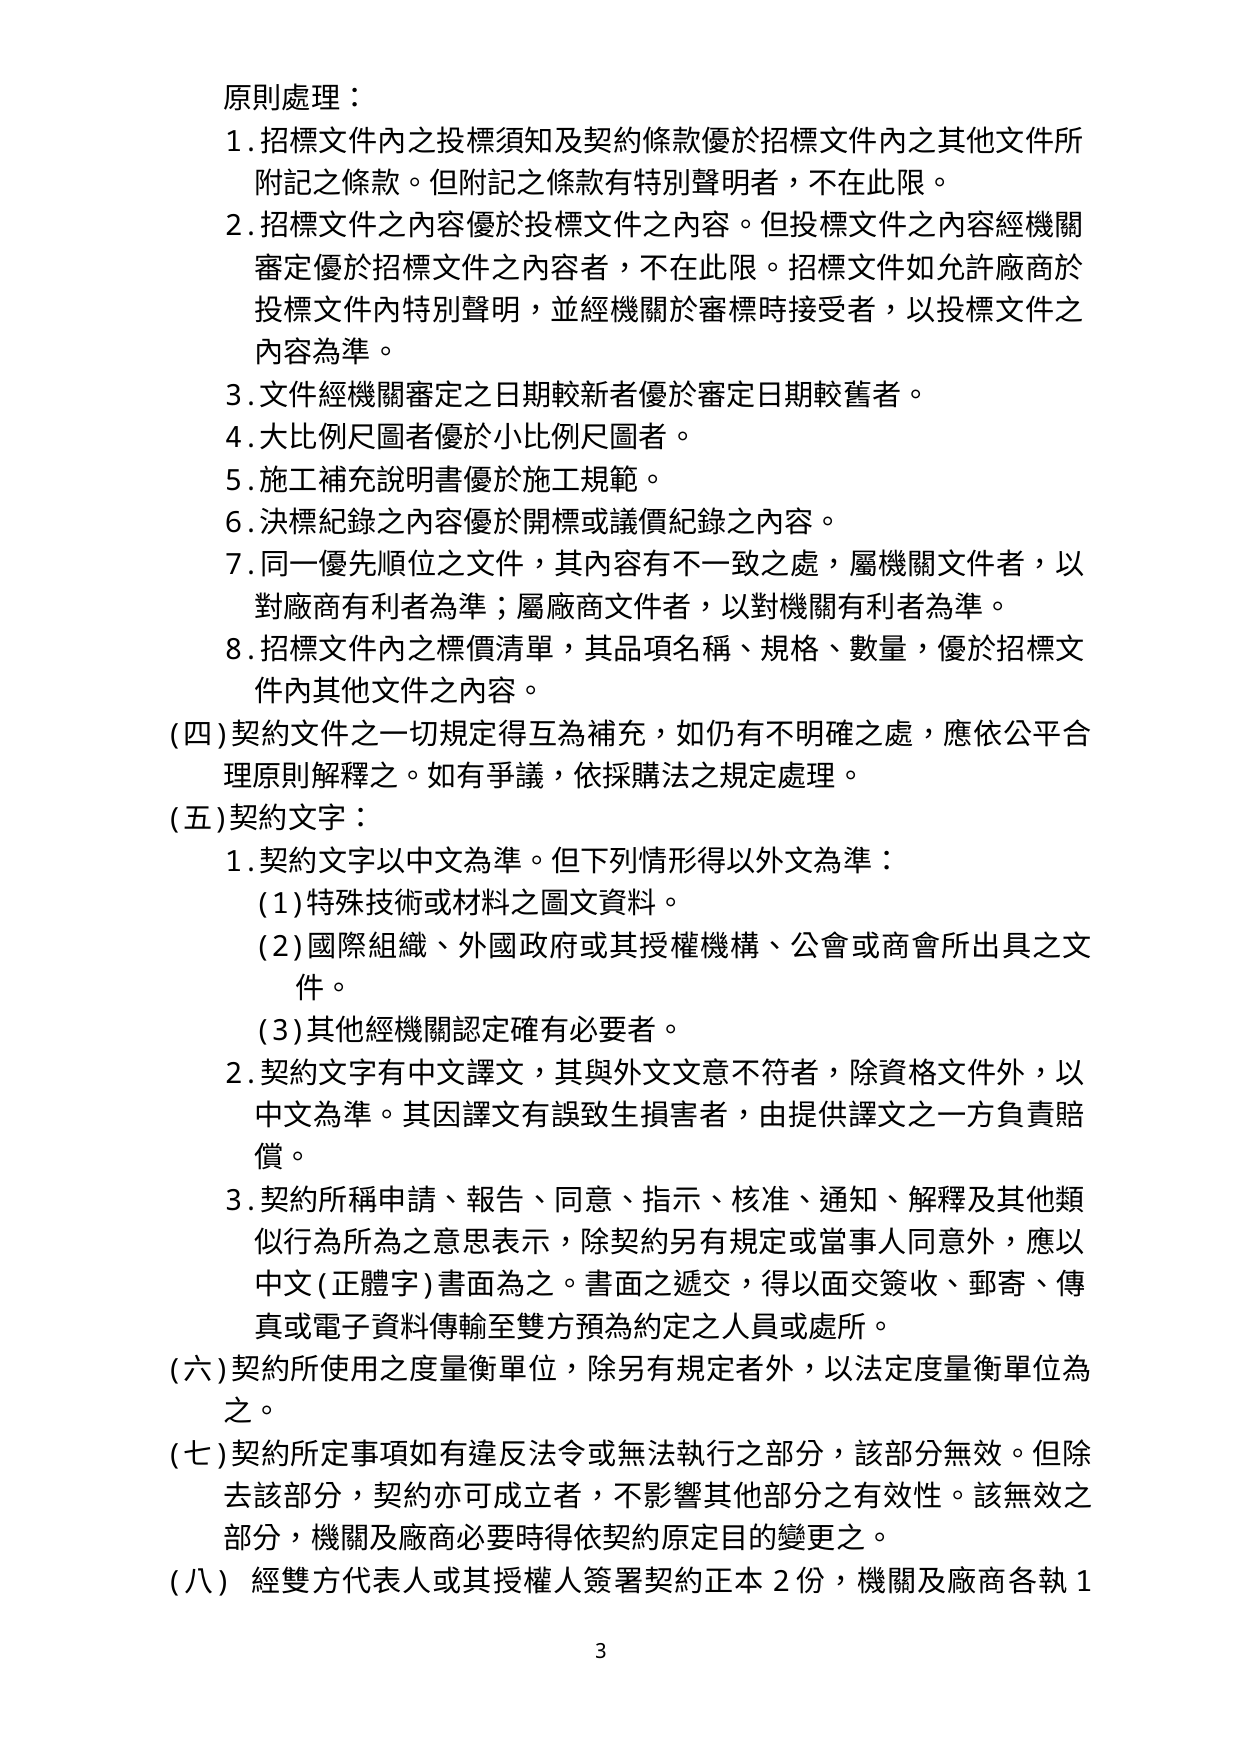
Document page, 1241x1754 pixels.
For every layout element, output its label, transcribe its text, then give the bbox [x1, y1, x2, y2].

text 7.同一優先順位之文件，其內容有不一致之處，屬機關文件者，以對廠商有利者為準；屬廠商文件者，以對機關有利者為準。 [224, 541, 1087, 626]
text 3.契約所稱申請、報告、同意、指示、核准、通知、解釋及其他類似行為所為之意思表示，除契約另有規定或當事人同意外，應以中文(正體字)書面為之。書面之遞交，得以面交簽收、郵寄、傳真或電子資料傳輸至雙方預為約定之人員或處所。 [224, 1176, 1087, 1346]
text 3.文件經機關審定之日期較新者優於審定日期較舊者。 [224, 371, 1087, 414]
text (1)特殊技術或材料之圖文資料。 [254, 880, 1092, 922]
text 4.大比例尺圖者優於小比例尺圖者。 [224, 414, 1087, 456]
text 8.招標文件內之標價清單，其品項名稱、規格、數量，優於招標文件內其他文件之內容。 [224, 626, 1087, 710]
text (3)其他經機關認定確有必要者。 [254, 1007, 1092, 1049]
text (六)契約所使用之度量衡單位，除另有規定者外，以法定度量衡單位為之。 [165, 1346, 1092, 1430]
text 1.契約文字以中文為準。但下列情形得以外文為準： [224, 837, 1087, 880]
text 5.施工補充說明書優於施工規範。 [224, 456, 1087, 498]
text (四)契約文件之一切規定得互為補充，如仍有不明確之處，應依公平合理原則解釋之。如有爭議，依採購法之規定處理。 [165, 710, 1092, 795]
text 2.招標文件之內容優於投標文件之內容。但投標文件之內容經機關審定優於招標文件之內容者，不在此限。招標文件如允許廠商於投標文件內特別聲明，並經機關於審標時接受者，以投標文件之內容為準。 [224, 202, 1087, 371]
text (八) 經雙方代表人或其授權人簽署契約正本2份，機關及廠商各執1 [165, 1557, 1092, 1599]
text 2.契約文字有中文譯文，其與外文文意不符者，除資格文件外，以中文為準。其因譯文有誤致生損害者，由提供譯文之一方負責賠償。 [224, 1049, 1087, 1176]
text 6.決標紀錄之內容優於開標或議價紀錄之內容。 [224, 498, 1087, 541]
text 1.招標文件內之投標須知及契約條款優於招標文件內之其他文件所附記之條款。但附記之條款有特別聲明者，不在此限。 [224, 117, 1087, 202]
text 原則處理： [165, 75, 1092, 117]
text (七)契約所定事項如有違反法令或無法執行之部分，該部分無效。但除去該部分，契約亦可成立者，不影響其他部分之有效性。該無效之部分，機關及廠商必要時得依契約原定目的變更之。 [165, 1430, 1092, 1557]
text (2)國際組織、外國政府或其授權機構、公會或商會所出具之文件。 [254, 922, 1092, 1007]
text (五)契約文字： [165, 795, 1092, 837]
